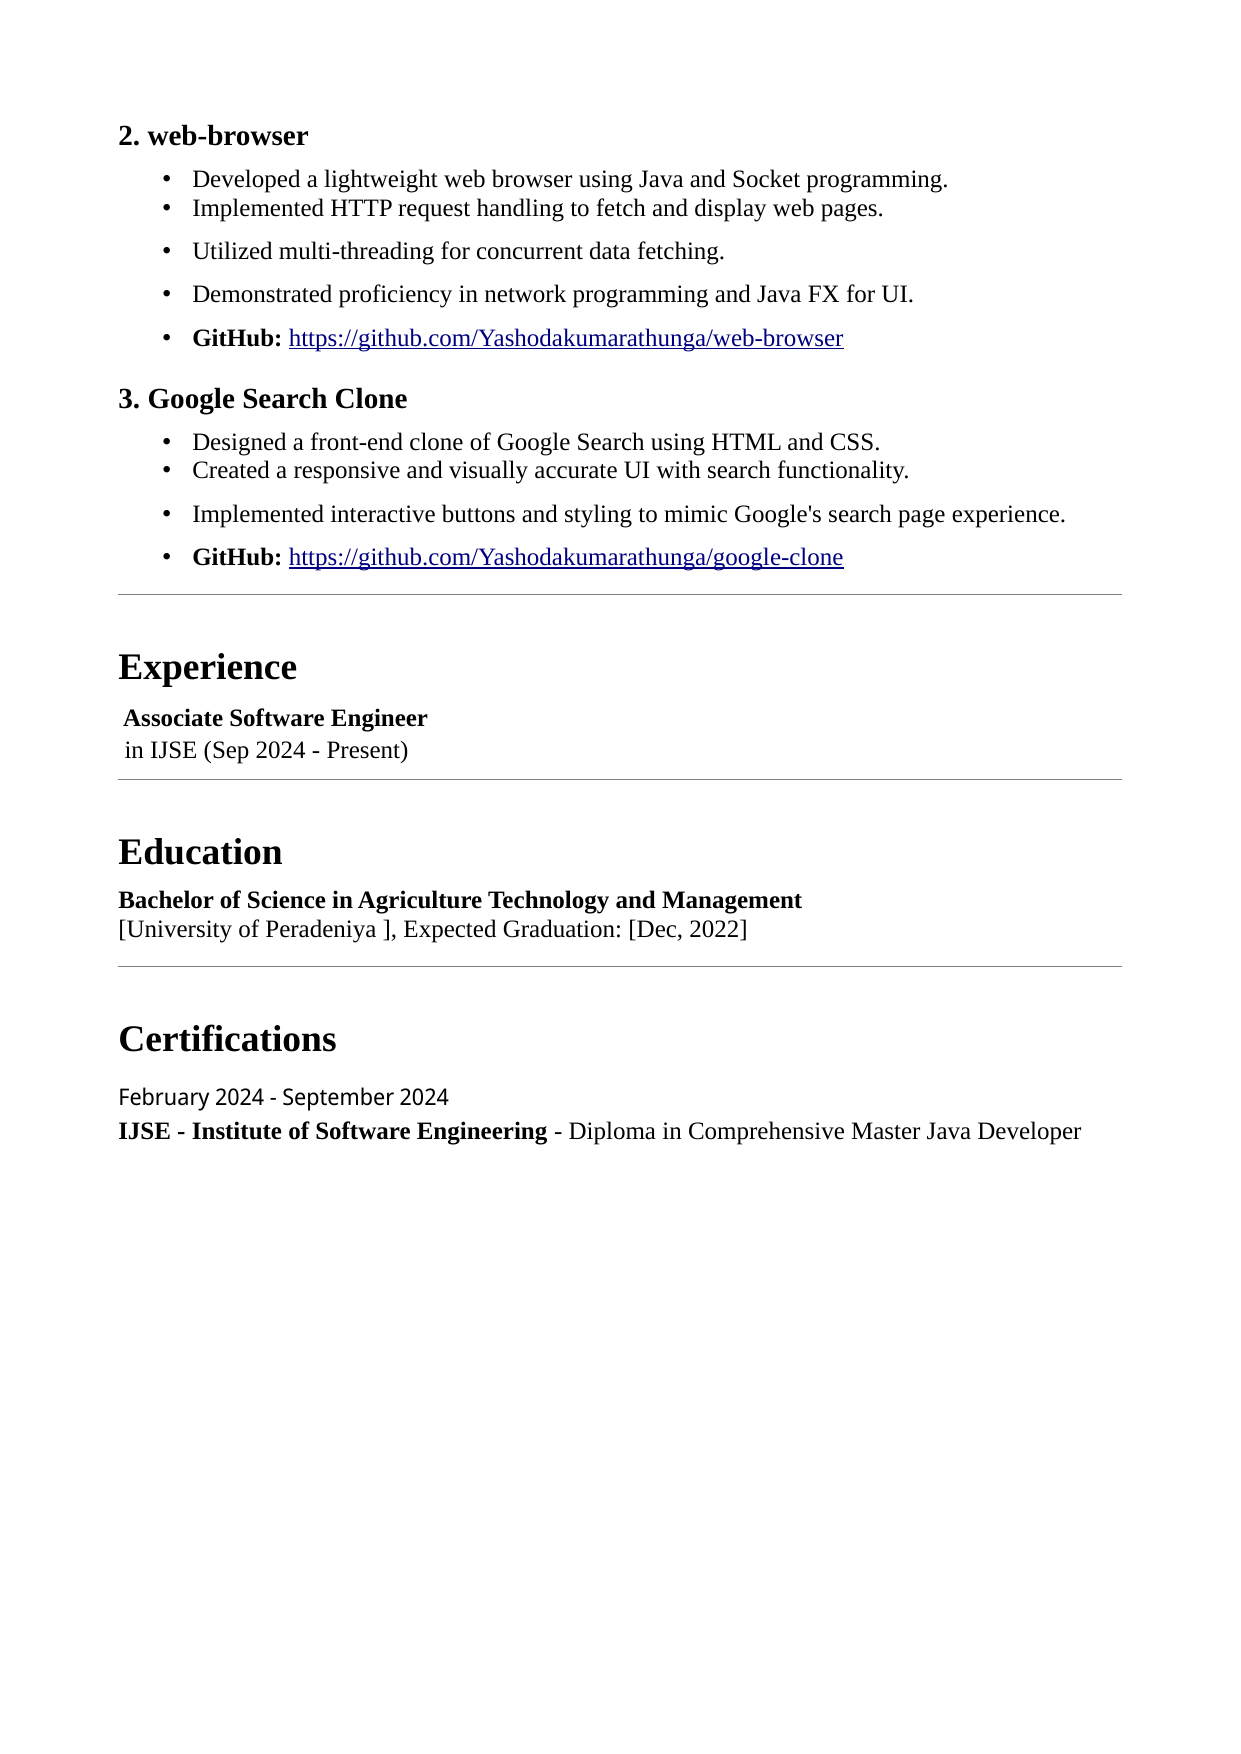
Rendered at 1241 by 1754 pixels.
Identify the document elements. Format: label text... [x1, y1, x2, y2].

list Demonstrated proficiency in network programming and Java FX for UI. [162, 279, 1122, 308]
subtitle Associate Software Engineer [118, 703, 1122, 732]
list Designed a front-end clone of Google Search using HTML and CSS. [162, 427, 1122, 456]
subtitle Certifications [118, 1017, 1122, 1060]
list Implemented HTTP request handling to fetch and display web pages. [162, 193, 1122, 222]
subtitle 3. Google Search Clone [118, 381, 1122, 414]
subtitle 2. web-browser [118, 118, 1122, 152]
list Created a responsive and visually accurate UI with search functionality. [162, 456, 1122, 484]
list Developed a lightweight web browser using Java and Socket programming. [162, 164, 1122, 193]
subtitle Experience [118, 645, 1122, 688]
list Implemented interactive buttons and styling to mimic Google's search page experience. [162, 499, 1122, 528]
text Bachelor of Science in Agriculture Technology and Management [University of Peradeniya ], Expected Graduation: [Dec, 2022] [118, 885, 1122, 943]
list Utilized multi-threading for concurrent data fetching. [162, 236, 1122, 265]
subtitle in IJSE (Sep 2024 - Present) [118, 735, 1122, 764]
list GitHub: https://github.com/Yashodakumarathunga/web-browser [162, 323, 1122, 352]
subtitle February 2024 - September 2024 [118, 1081, 1122, 1112]
subtitle Education [118, 830, 1122, 873]
subtitle IJSE - Institute of Software Engineering - Diploma in Comprehensive Master Java Developer [118, 1116, 1122, 1145]
list GitHub: https://github.com/Yashodakumarathunga/google-clone [162, 542, 1122, 571]
